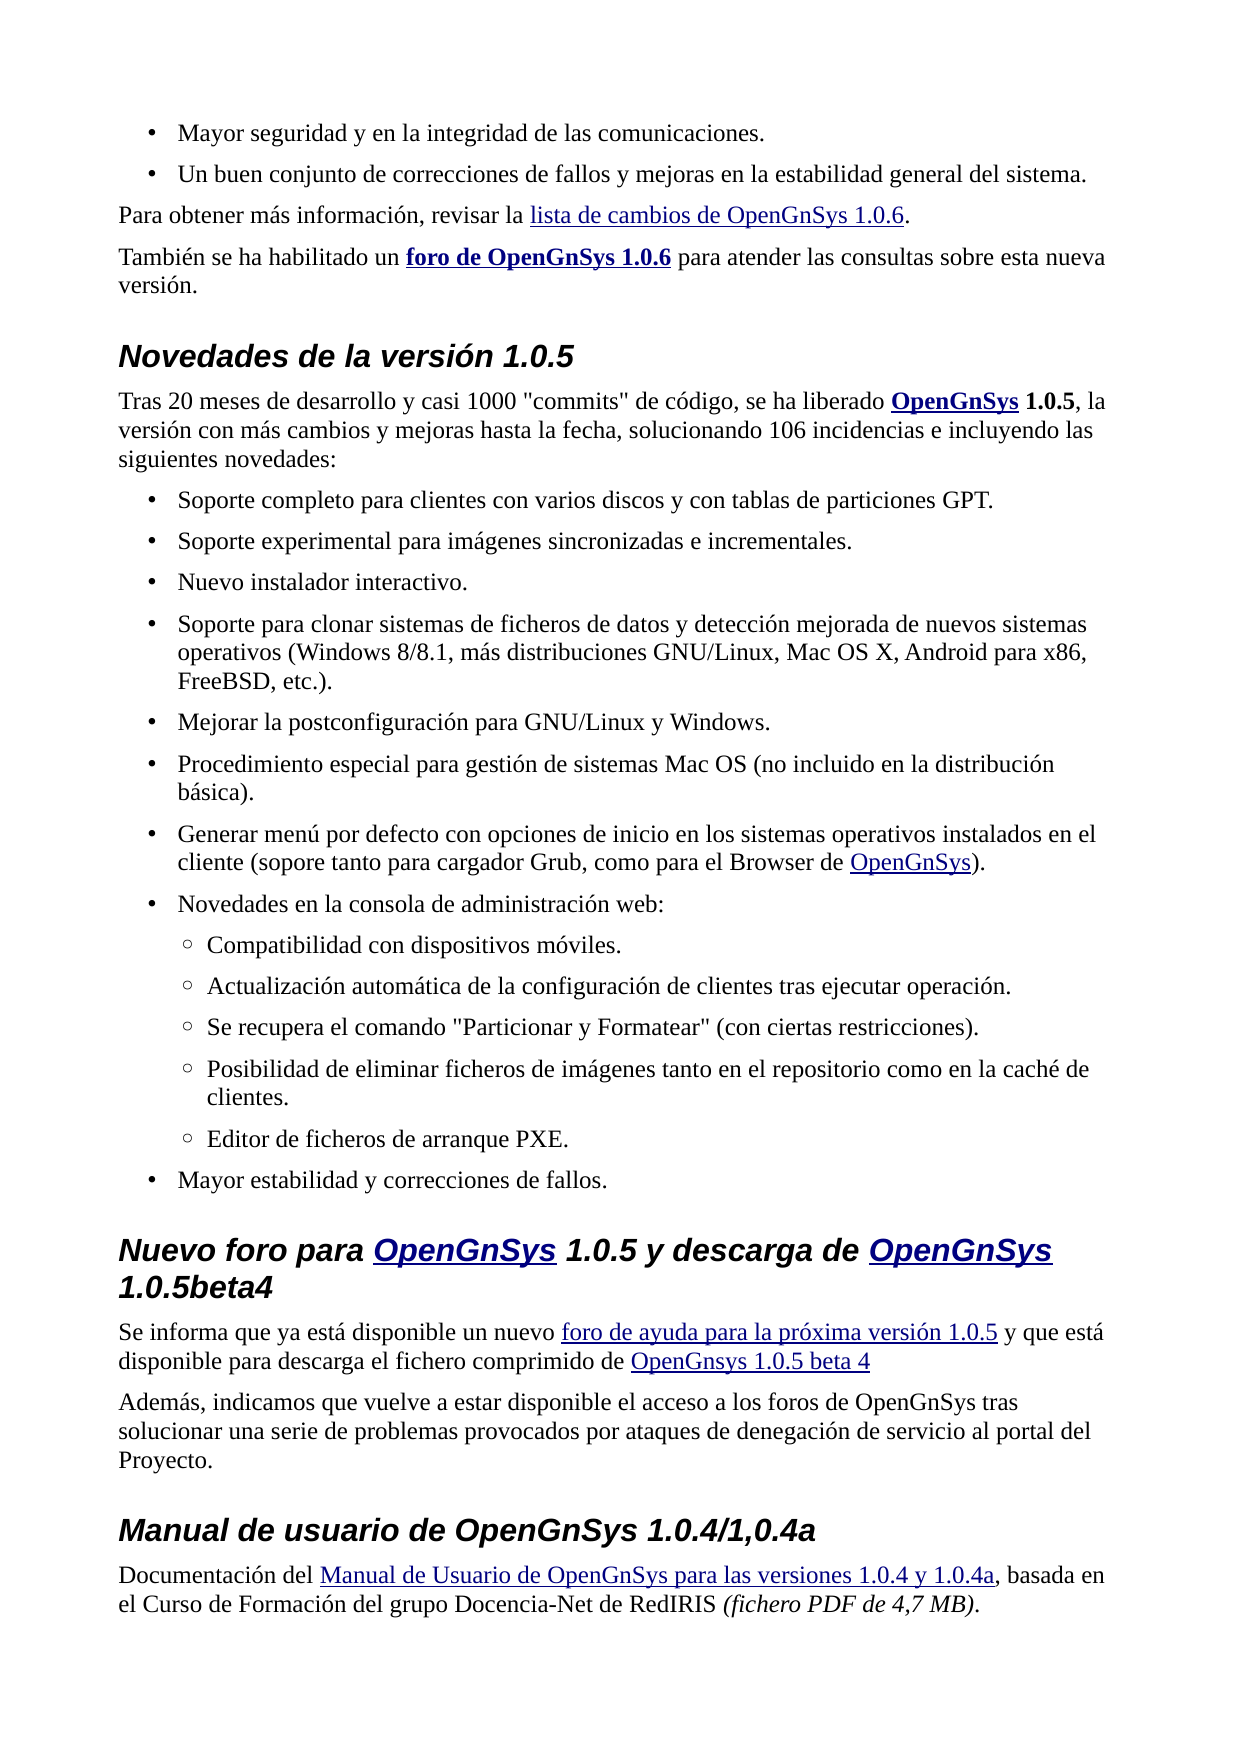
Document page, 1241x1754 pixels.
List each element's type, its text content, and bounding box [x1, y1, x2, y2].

text Tras 20 meses de desarrollo y casi 1000 "commits" de código, se ha liberado OpenGnSys 1.0.5, la versión con más cambios y mejoras hasta la fecha, solucionando 106 incidencias e incluyendo las siguientes novedades: [118, 386, 1122, 472]
text También se ha habilitado un foro de OpenGnSys 1.0.6 para atender las consultas sobre esta nueva versión. [118, 242, 1122, 299]
list Nuevo instalador interactivo. [148, 567, 1122, 596]
list Un buen conjunto de correcciones de fallos y mejoras en la estabilidad general del sistema. [148, 159, 1122, 188]
list Novedades en la consola de administración web: [148, 889, 1122, 917]
list Soporte experimental para imágenes sincronizadas e incrementales. [148, 526, 1122, 555]
text Para obtener más información, revisar la lista de cambios de OpenGnSys 1.0.6. [118, 201, 1122, 229]
list Se recupera el comando "Particionar y Formatear" (con ciertas restricciones). [177, 1012, 1122, 1041]
list Mayor seguridad y en la integridad de las comunicaciones. [148, 118, 1122, 147]
subtitle Nuevo foro para OpenGnSys 1.0.5 y descarga de OpenGnSys 1.0.5beta4 [118, 1231, 1122, 1305]
list Soporte completo para clientes con varios discos y con tablas de particiones GPT. [148, 485, 1122, 514]
list Actualización automática de la configuración de clientes tras ejecutar operación. [177, 971, 1122, 1000]
subtitle Novedades de la versión 1.0.5 [118, 337, 1122, 374]
list Procedimiento especial para gestión de sistemas Mac OS (no incluido en la distribución básica). [148, 749, 1122, 806]
list Editor de ficheros de arranque PXE. [177, 1124, 1122, 1152]
list Soporte para clonar sistemas de ficheros de datos y detección mejorada de nuevos sistemas operativos (Windows 8/8.1, más distribuciones GNU/Linux, Mac OS X, Android para x86, FreeBSD, etc.). [148, 609, 1122, 695]
text Se informa que ya está disponible un nuevo foro de ayuda para la próxima versión 1.0.5 y que está disponible para descarga el fichero comprimido de OpenGnsys 1.0.5 beta 4 [118, 1317, 1122, 1375]
list Posibilidad de eliminar ficheros de imágenes tanto en el repositorio como en la caché de clientes. [177, 1054, 1122, 1111]
list Mayor estabilidad y correcciones de fallos. [148, 1165, 1122, 1194]
text Documentación del Manual de Usuario de OpenGnSys para las versiones 1.0.4 y 1.0.4a, basada en el Curso de Formación del grupo Docencia-Net de RedIRIS (fichero PDF de 4,7 MB). [118, 1561, 1122, 1618]
list Compatibilidad con dispositivos móviles. [177, 930, 1122, 959]
list Generar menú por defecto con opciones de inicio en los sistemas operativos instalados en el cliente (sopore tanto para cargador Grub, como para el Browser de OpenGnSys). [148, 819, 1122, 876]
list Mejorar la postconfiguración para GNU/Linux y Windows. [148, 707, 1122, 736]
text Además, indicamos que vuelve a estar disponible el acceso a los foros de OpenGnSys tras solucionar una serie de problemas provocados por ataques de denegación de servicio al portal del Proyecto. [118, 1387, 1122, 1474]
subtitle Manual de usuario de OpenGnSys 1.0.4/1,0.4a [118, 1511, 1122, 1548]
